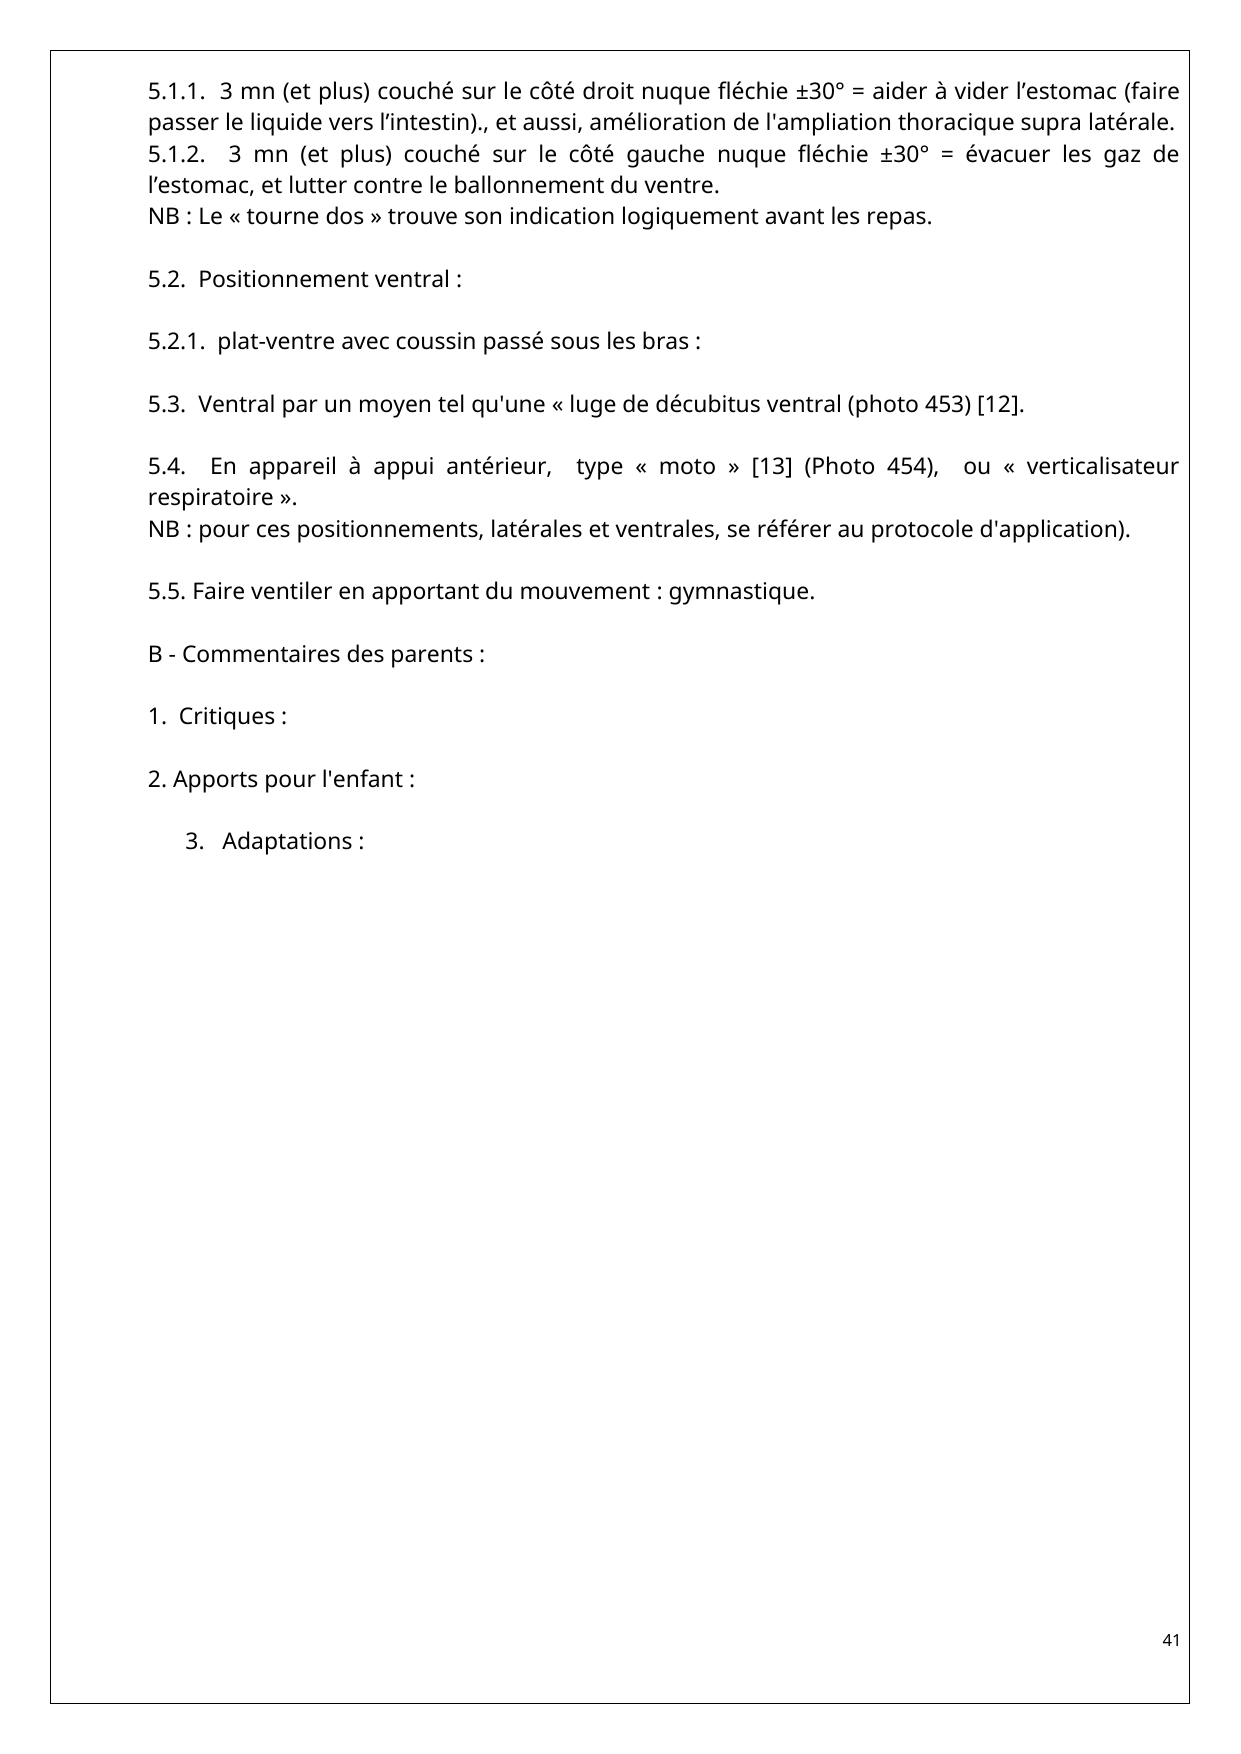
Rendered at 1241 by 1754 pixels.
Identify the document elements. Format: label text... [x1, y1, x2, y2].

text NB : Le « tourne dos » trouve son indication logiquement avant les repas. [148, 200, 1181, 231]
text 5.1.2. 3 mn (et plus) couché sur le côté gauche nuque fléchie ±30° = évacuer les gaz de l’estomac, et lutter contre le ballonnement du ventre. [148, 137, 1181, 200]
text 5.2.1. plat-ventre avec coussin passé sous les bras : [148, 325, 1181, 356]
text 5.2. Positionnement ventral : [148, 262, 1181, 294]
text 1. Critiques : [148, 700, 1181, 731]
text 5.3. Ventral par un moyen tel qu'une « luge de décubitus ventral (photo 453) [12]. [148, 387, 1181, 419]
text B - Commentaires des parents : [148, 637, 1181, 669]
text 5.5. Faire ventiler en apportant du mouvement : gymnastique. [148, 575, 1181, 606]
text NB : pour ces positionnements, latérales et ventrales, se référer au protocole d'application). [148, 512, 1181, 544]
text 2. Apports pour l'enfant : [148, 762, 1181, 794]
text 3. Adaptations : [185, 825, 1181, 856]
text 5.1.1. 3 mn (et plus) couché sur le côté droit nuque fléchie ±30° = aider à vider l’estomac (faire passer le liquide vers l’intestin)., et aussi, amélioration de l'ampliation thoracique supra latérale. [148, 75, 1181, 137]
text 5.4. En appareil à appui antérieur, type « moto » [13] (Photo 454), ou « verticalisateur respiratoire ». [148, 450, 1181, 512]
